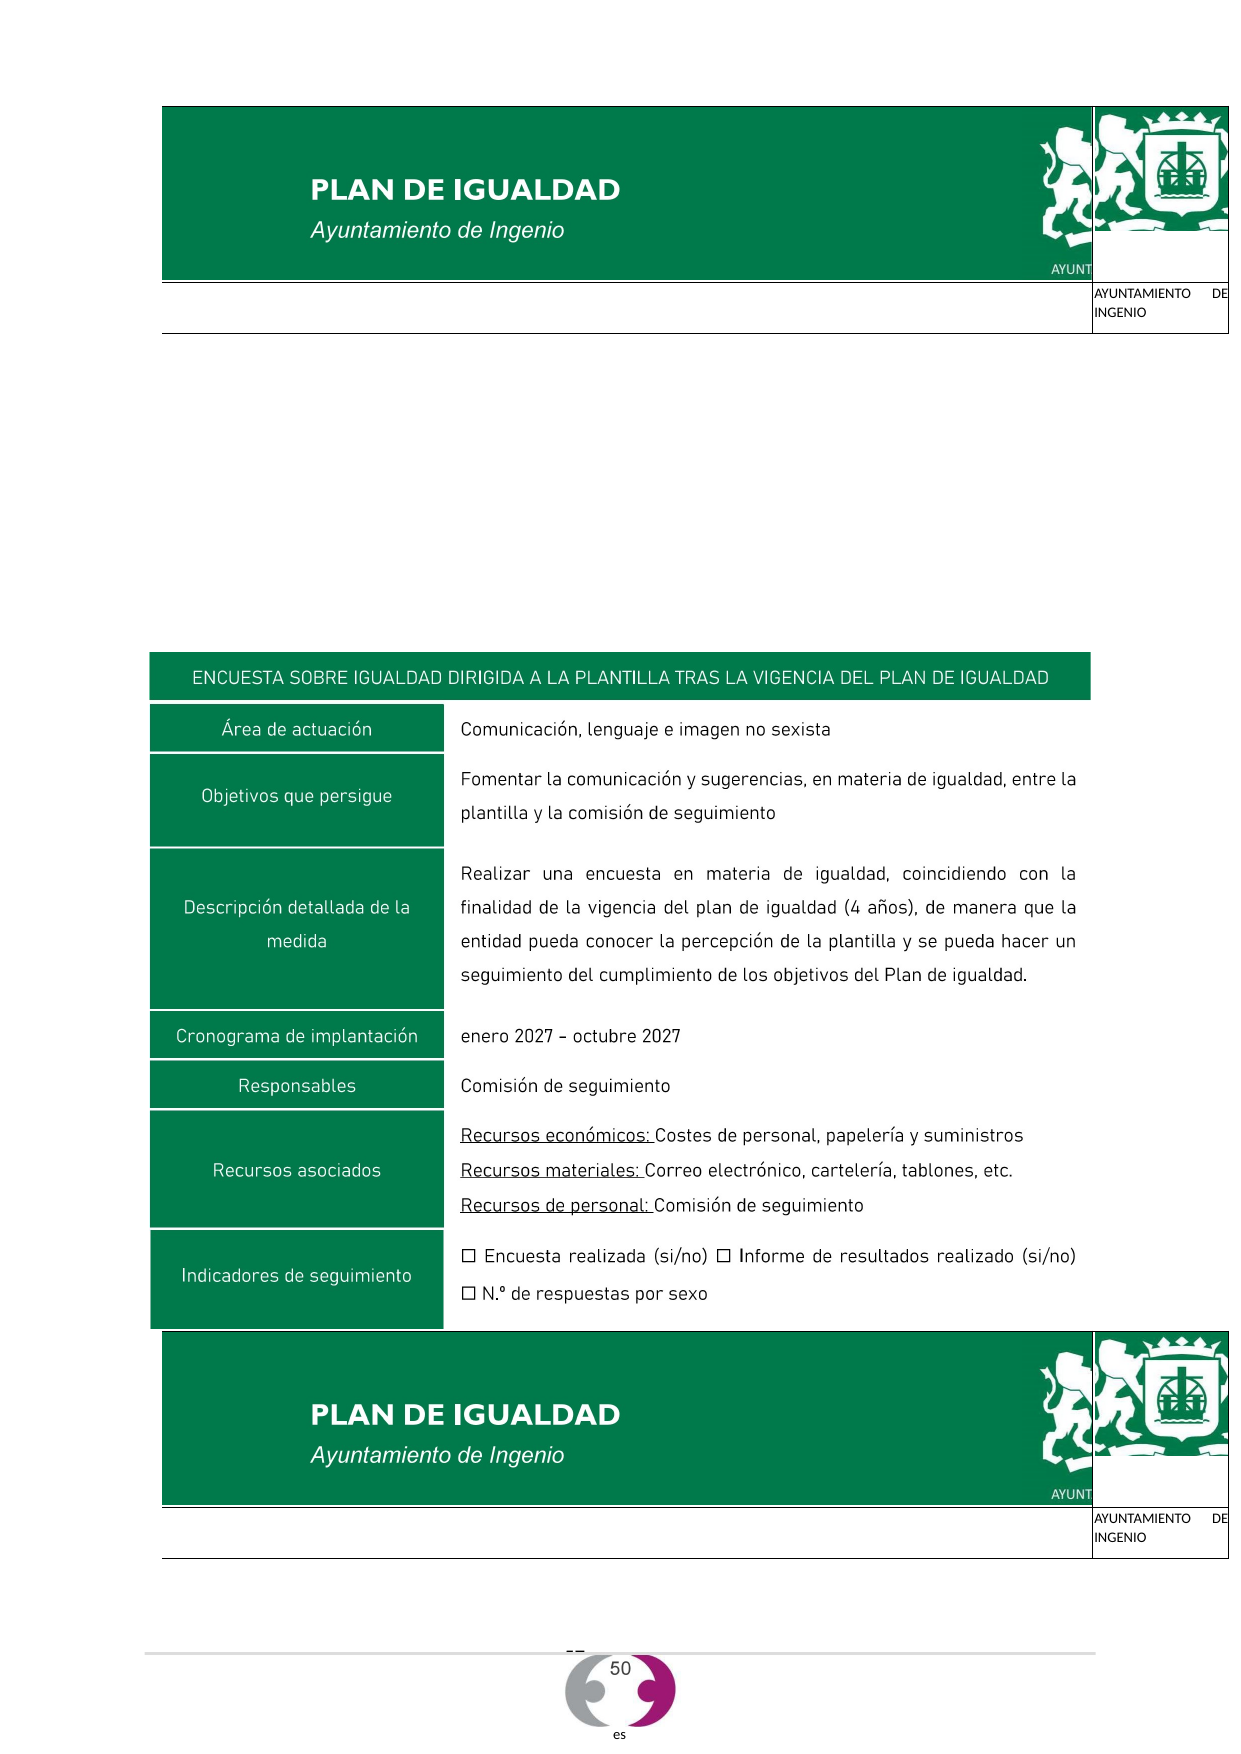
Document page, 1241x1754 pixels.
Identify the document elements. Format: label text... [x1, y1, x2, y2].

table_cell [162, 1508, 1092, 1558]
table_cell [162, 283, 1092, 333]
table_cell AYUNTAMIENTO DE INGENIO [1093, 283, 1228, 333]
table_cell AYUNTAMIENTO DE INGENIO [1093, 1508, 1228, 1558]
table_header [1093, 1332, 1228, 1507]
table_header [1093, 107, 1228, 282]
